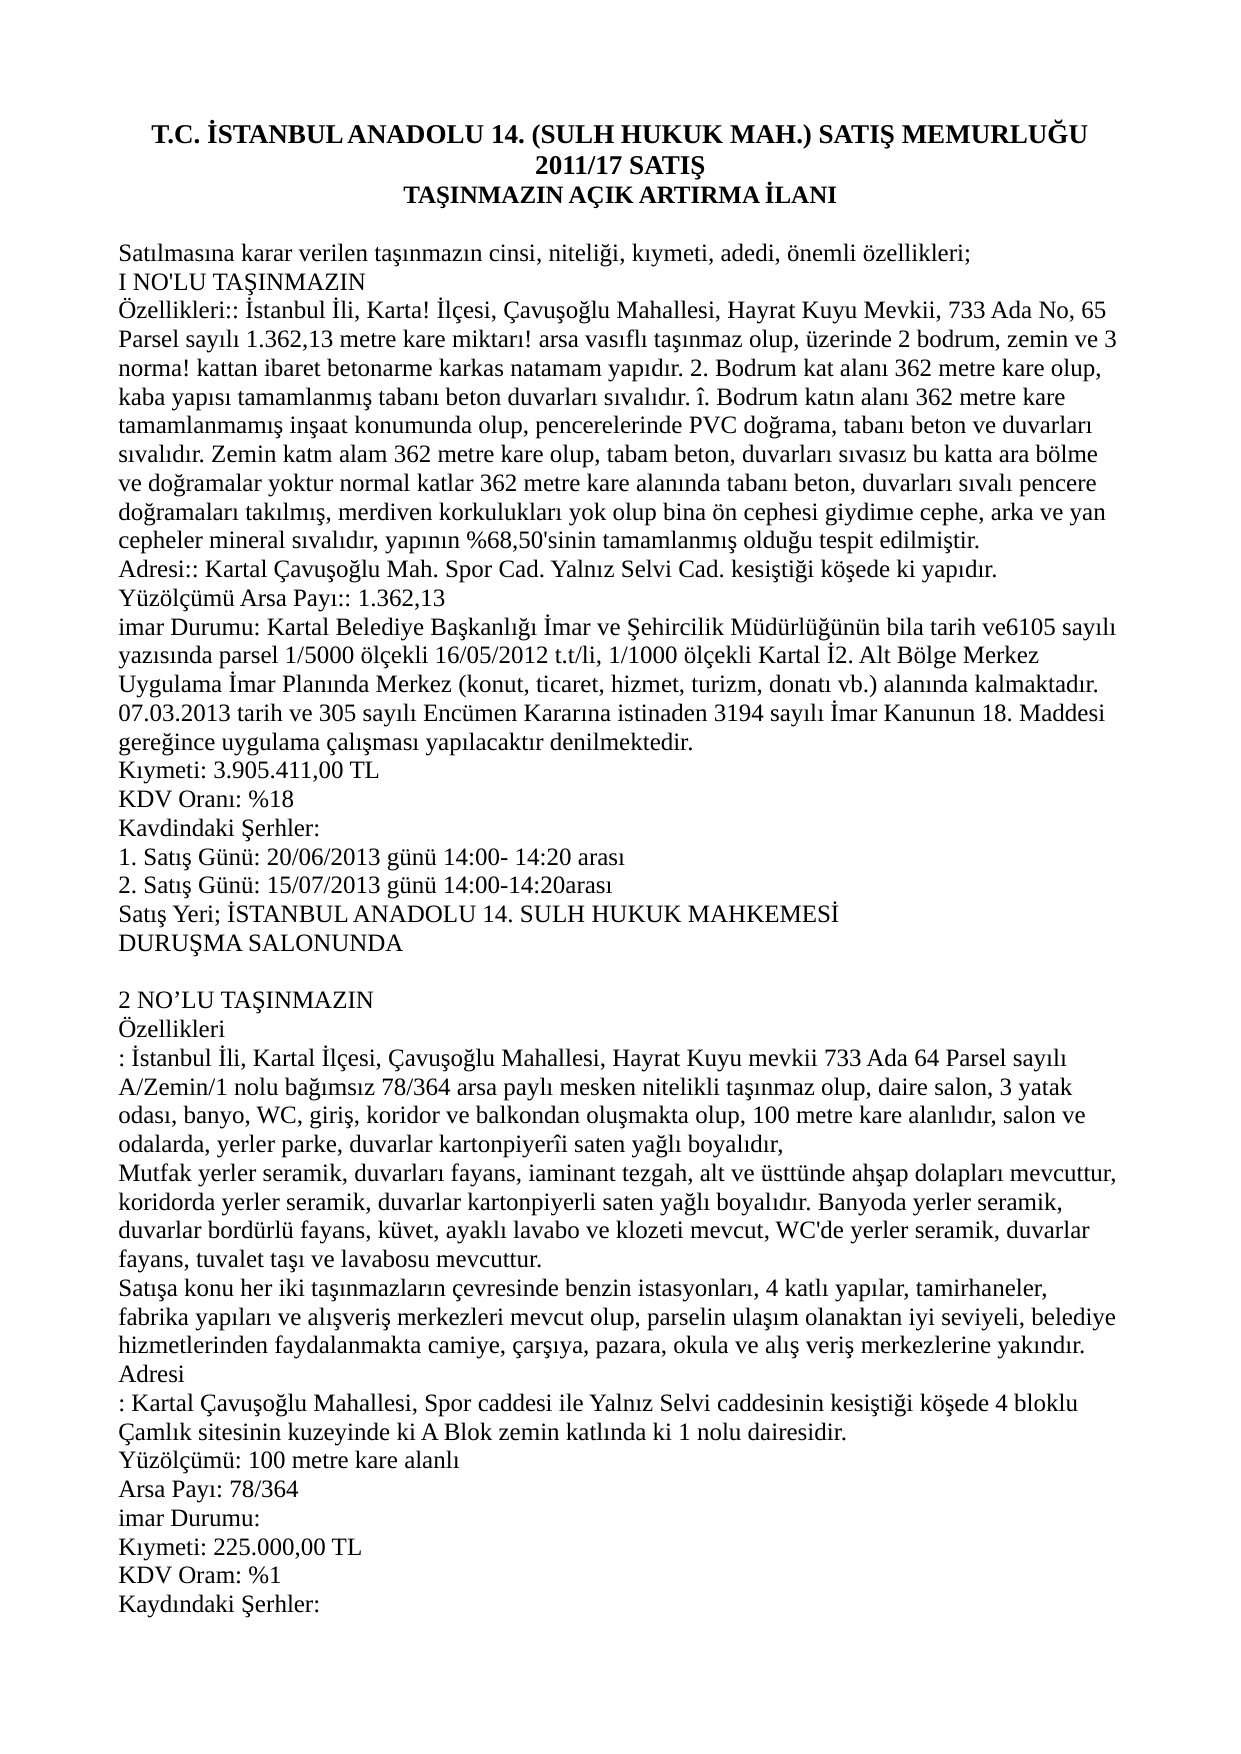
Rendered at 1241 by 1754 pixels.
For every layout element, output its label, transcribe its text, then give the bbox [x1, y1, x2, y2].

text KDV Oranı: %18 [118, 784, 1122, 813]
text Özellikleri:: İstanbul İli, Karta! İlçesi, Çavuşoğlu Mahallesi, Hayrat Kuyu Mevkii, 733 Ada No, 65 Parsel sayılı 1.362,13 metre kare miktarı! arsa vasıflı taşınmaz olup, üzerinde 2 bodrum, zemin ve 3 norma! kattan ibaret betonarme karkas natamam yapıdır. 2. Bodrum kat alanı 362 metre kare olup, kaba yapısı tamamlanmış tabanı beton duvarları sıvalıdır. î. Bodrum katın alanı 362 metre kare tamamlanmamış inşaat konumunda olup, pencerelerinde PVC doğrama, tabanı beton ve duvarları sıvalıdır. Zemin katm alam 362 metre kare olup, tabam beton, duvarları sıvasız bu katta ara bölme ve doğramalar yoktur normal katlar 362 metre kare alanında tabanı beton, duvarları sıvalı pencere doğramaları takılmış, merdiven korkulukları yok olup bina ön cephesi giydimıe cephe, arka ve yan cepheler mineral sıvalıdır, yapının %68,50'sinin tamamlanmış olduğu tespit edilmiştir. [118, 295, 1122, 554]
text Kıymeti: 225.000,00 TL [118, 1532, 1122, 1560]
text DURUŞMA SALONUNDA [118, 928, 1122, 957]
text 2011/17 SATIŞ [118, 149, 1122, 180]
text Kavdindaki Şerhler: [118, 813, 1122, 842]
text 1. Satış Günü: 20/06/2013 günü 14:00- 14:20 arası [118, 842, 1122, 870]
text imar Durumu: Kartal Belediye Başkanlığı İmar ve Şehircilik Müdürlüğünün bila tarih ve6105 sayılı yazısında parsel 1/5000 ölçekli 16/05/2012 t.t/li, 1/1000 ölçekli Kartal İ2. Alt Bölge Merkez Uygulama İmar Planında Merkez (konut, ticaret, hizmet, turizm, donatı vb.) alanında kalmaktadır. 07.03.2013 tarih ve 305 sayılı Encümen Kararına istinaden 3194 sayılı İmar Kanunun 18. Maddesi gereğince uygulama çalışması yapılacaktır denilmektedir. [118, 612, 1122, 755]
text Yüzölçümü: 100 metre kare alanlı [118, 1445, 1122, 1474]
text Mutfak yerler seramik, duvarları fayans, iaminant tezgah, alt ve üsttünde ahşap dolapları mevcuttur, koridorda yerler seramik, duvarlar kartonpiyerli saten yağlı boyalıdır. Banyoda yerler seramik, duvarlar bordürlü fayans, küvet, ayaklı lavabo ve klozeti mevcut, WC'de yerler seramik, duvarlar fayans, tuvalet taşı ve lavabosu mevcuttur. [118, 1158, 1122, 1273]
text I NO'LU TAŞINMAZIN [118, 267, 1122, 295]
text Yüzölçümü Arsa Payı:: 1.362,13 [118, 583, 1122, 612]
text Özellikleri [118, 1014, 1122, 1043]
text Adresi [118, 1359, 1122, 1388]
text TAŞINMAZIN AÇIK ARTIRMA İLANI [118, 180, 1122, 209]
text Arsa Payı: 78/364 [118, 1474, 1122, 1503]
text 2 NO’LU TAŞINMAZIN [118, 985, 1122, 1014]
text 2. Satış Günü: 15/07/2013 günü 14:00-14:20arası [118, 870, 1122, 899]
text : Kartal Çavuşoğlu Mahallesi, Spor caddesi ile Yalnız Selvi caddesinin kesiştiği köşede 4 bloklu Çamlık sitesinin kuzeyinde ki A Blok zemin katlında ki 1 nolu dairesidir. [118, 1388, 1122, 1445]
text Satış Yeri; İSTANBUL ANADOLU 14. SULH HUKUK MAHKEMESİ [118, 899, 1122, 928]
text T.C. İSTANBUL ANADOLU 14. (SULH HUKUK MAH.) SATIŞ MEMURLUĞU [118, 118, 1122, 149]
text imar Durumu: [118, 1503, 1122, 1532]
text Satılmasına karar verilen taşınmazın cinsi, niteliği, kıymeti, adedi, önemli özellikleri; [118, 238, 1122, 267]
text Kaydındaki Şerhler: [118, 1589, 1122, 1618]
text KDV Oram: %1 [118, 1560, 1122, 1589]
text Kıymeti: 3.905.411,00 TL [118, 755, 1122, 784]
text Adresi:: Kartal Çavuşoğlu Mah. Spor Cad. Yalnız Selvi Cad. kesiştiği köşede ki yapıdır. [118, 554, 1122, 583]
text Satışa konu her iki taşınmazların çevresinde benzin istasyonları, 4 katlı yapılar, tamirhaneler, fabrika yapıları ve alışveriş merkezleri mevcut olup, parselin ulaşım olanaktan iyi seviyeli, belediye hizmetlerinden faydalanmakta camiye, çarşıya, pazara, okula ve alış veriş merkezlerine yakındır. [118, 1273, 1122, 1359]
text : İstanbul İli, Kartal İlçesi, Çavuşoğlu Mahallesi, Hayrat Kuyu mevkii 733 Ada 64 Parsel sayılı A/Zemin/1 nolu bağımsız 78/364 arsa paylı mesken nitelikli taşınmaz olup, daire salon, 3 yatak odası, banyo, WC, giriş, koridor ve balkondan oluşmakta olup, 100 metre kare alanlıdır, salon ve odalarda, yerler parke, duvarlar kartonpiyerîi saten yağlı boyalıdır, [118, 1043, 1122, 1158]
